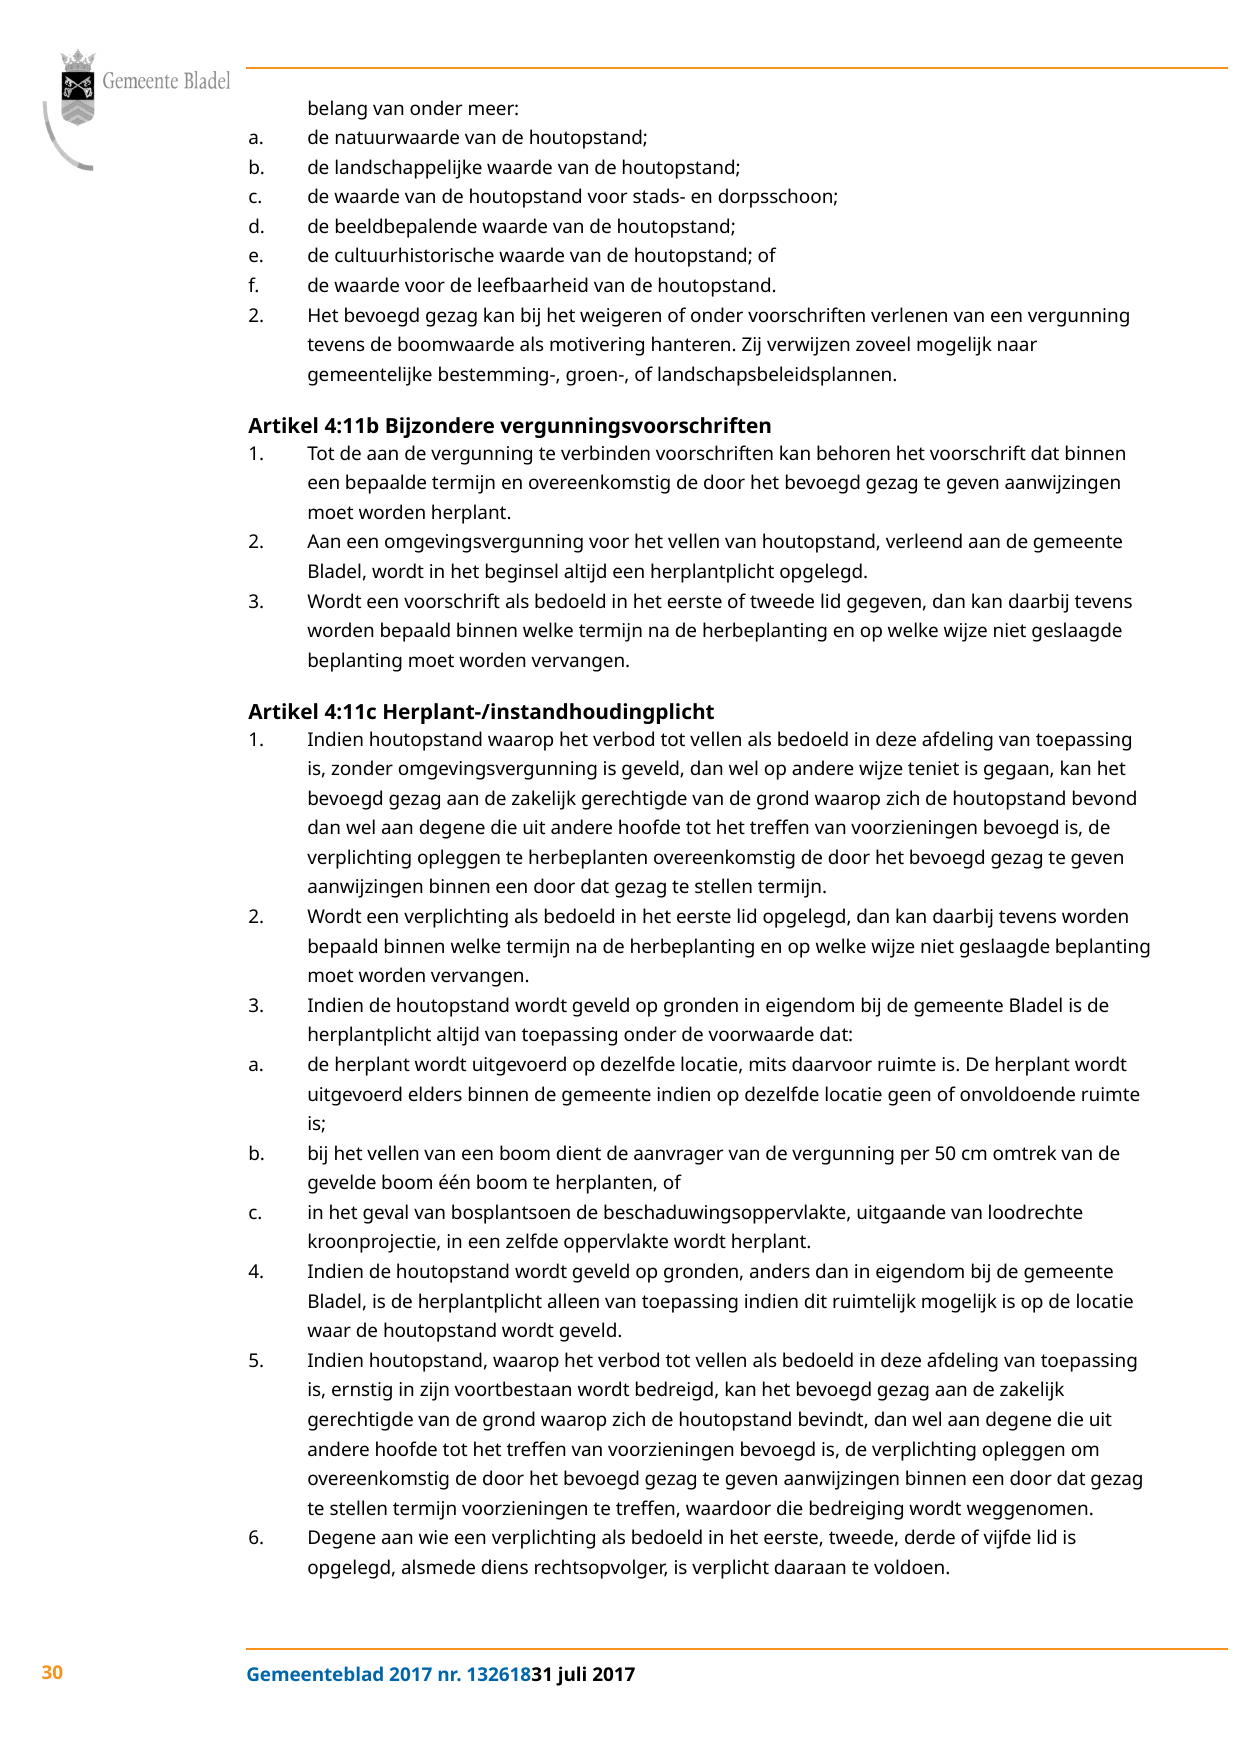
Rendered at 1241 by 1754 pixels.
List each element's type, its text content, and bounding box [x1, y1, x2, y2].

list Tot de aan de vergunning te verbinden voorschriften kan behoren het voorschrift dat binnen een bepaalde termijn en overeenkomstig de door het bevoegd gezag te geven aanwijzingen moet worden herplant. [248, 440, 1152, 525]
list de cultuurhistorische waarde van de houtopstand; of [248, 243, 1152, 268]
list Degene aan wie een verplichting als bedoeld in het eerste, tweede, derde of vijfde lid is opgelegd, alsmede diens rechtsopvolger, is verplicht daaraan te voldoen. [248, 1524, 1152, 1580]
list de beeldbepalende waarde van de houtopstand; [248, 213, 1152, 239]
list belang van onder meer: [248, 95, 1152, 121]
text Artikel 4:11b Bijzondere vergunningsvoorschriften [248, 411, 1152, 440]
list in het geval van bosplantsoen de beschaduwingsoppervlakte, uitgaande van loodrechte kroonprojectie, in een zelfde oppervlakte wordt herplant. [248, 1199, 1152, 1254]
list bij het vellen van een boom dient de aanvrager van de vergunning per 50 cm omtrek van de gevelde boom één boom te herplanten, of [248, 1140, 1152, 1195]
list Indien houtopstand, waarop het verbod tot vellen als bedoeld in deze afdeling van toepassing is, ernstig in zijn voortbestaan wordt bedreigd, kan het bevoegd gezag aan de zakelijk gerechtigde van de grond waarop zich de houtopstand bevindt, dan wel aan degene die uit andere hoofde tot het treffen van voorzieningen bevoegd is, de verplichting opleggen om overeenkomstig de door het bevoegd gezag te geven aanwijzingen binnen een door dat gezag te stellen termijn voorzieningen te treffen, waardoor die bedreiging wordt weggenomen. [248, 1347, 1152, 1521]
list de waarde voor de leefbaarheid van de houtopstand. [248, 272, 1152, 298]
list Indien de houtopstand wordt geveld op gronden in eigendom bij de gemeente Bladel is de herplantplicht altijd van toepassing onder de voorwaarde dat: [248, 992, 1152, 1047]
list Indien houtopstand waarop het verbod tot vellen als bedoeld in deze afdeling van toepassing is, zonder omgevingsvergunning is geveld, dan wel op andere wijze teniet is gegaan, kan het bevoegd gezag aan de zakelijk gerechtigde van de grond waarop zich de houtopstand bevond dan wel aan degene die uit andere hoofde tot het treffen van voorzieningen bevoegd is, de verplichting opleggen te herbeplanten overeenkomstig de door het bevoegd gezag te geven aanwijzingen binnen een door dat gezag te stellen termijn. [248, 726, 1152, 899]
list de herplant wordt uitgevoerd op dezelfde locatie, mits daarvoor ruimte is. De herplant wordt uitgevoerd elders binnen de gemeente indien op dezelfde locatie geen of onvoldoende ruimte is; [248, 1051, 1152, 1136]
list Wordt een verplichting als bedoeld in het eerste lid opgelegd, dan kan daarbij tevens worden bepaald binnen welke termijn na de herbeplanting en op welke wijze niet geslaagde beplanting moet worden vervangen. [248, 903, 1152, 988]
list de natuurwaarde van de houtopstand; [248, 124, 1152, 150]
list Het bevoegd gezag kan bij het weigeren of onder voorschriften verlenen van een vergunning tevens de boomwaarde als motivering hanteren. Zij verwijzen zoveel mogelijk naar gemeentelijke bestemming-, groen-, of landschapsbeleidsplannen. [248, 302, 1152, 387]
list Indien de houtopstand wordt geveld op gronden, anders dan in eigendom bij de gemeente Bladel, is de herplantplicht alleen van toepassing indien dit ruimtelijk mogelijk is op de locatie waar de houtopstand wordt geveld. [248, 1258, 1152, 1343]
list Aan een omgevingsvergunning voor het vellen van houtopstand, verleend aan de gemeente Bladel, wordt in het beginsel altijd een herplantplicht opgelegd. [248, 529, 1152, 584]
list Wordt een voorschrift als bedoeld in het eerste of tweede lid gegeven, dan kan daarbij tevens worden bepaald binnen welke termijn na de herbeplanting en op welke wijze niet geslaagde beplanting moet worden vervangen. [248, 588, 1152, 673]
text Artikel 4:11c Herplant-/instandhoudingplicht [248, 697, 1152, 726]
list de landschappelijke waarde van de houtopstand; [248, 154, 1152, 180]
list de waarde van de houtopstand voor stads- en dorpsschoon; [248, 183, 1152, 209]
picture [41, 47, 231, 172]
